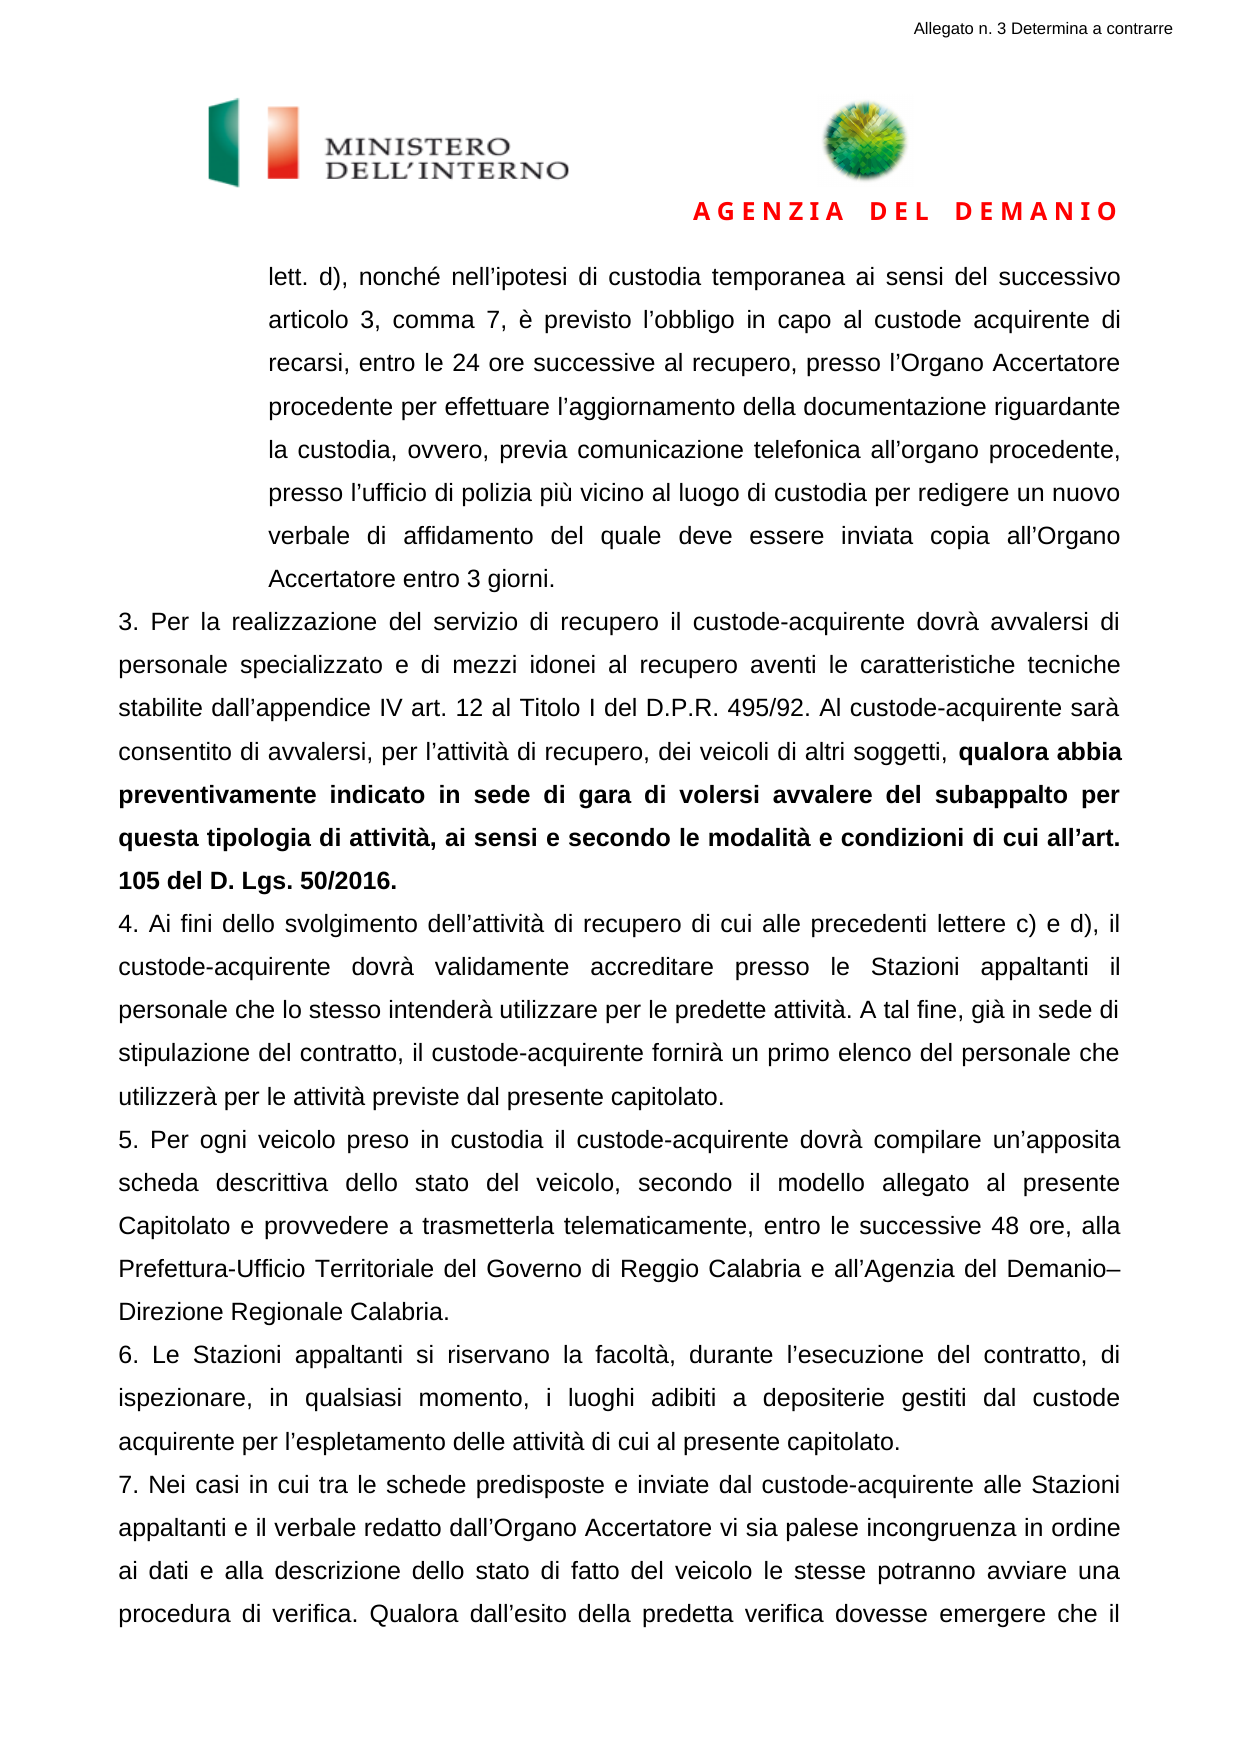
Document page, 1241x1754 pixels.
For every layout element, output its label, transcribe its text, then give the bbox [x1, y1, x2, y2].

text 7. Nei casi in cui tra le schede predisposte e inviate dal custode-acquirente alle Stazioni appaltanti e il verbale redatto dall’Organo Accertatore vi sia palese incongruenza in ordine ai dati e alla descrizione dello stato di fatto del veicolo le stesse potranno avviare una procedura di verifica. Qualora dall’esito della predetta verifica dovesse emergere che il [118, 1469, 1122, 1628]
list lett. d), nonché nell’ipotesi di custodia temporanea ai sensi del successivo articolo 3, comma 7, è previsto l’obbligo in capo al custode acquirente di recarsi, entro le 24 ore successive al recupero, presso l’Organo Accertatore procedente per effettuare l’aggiornamento della documentazione riguardante la custodia, ovvero, previa comunicazione telefonica all’organo procedente, presso l’ufficio di polizia più vicino al luogo di custodia per redigere un nuovo verbale di affidamento del quale deve essere inviata copia all’Organo Accertatore entro 3 giorni. [231, 262, 1122, 593]
text 3. Per la realizzazione del servizio di recupero il custode-acquirente dovrà avvalersi di personale specializzato e di mezzi idonei al recupero aventi le caratteristiche tecniche stabilite dall’appendice IV art. 12 al Titolo I del D.P.R. 495/92. Al custode-acquirente sarà consentito di avvalersi, per l’attività di recupero, dei veicoli di altri soggetti, qualora abbia preventivamente indicato in sede di gara di volersi avvalere del subappalto per questa tipologia di attività, ai sensi e secondo le modalità e condizioni di cui all’art. 105 del D. Lgs. 50/2016. [118, 607, 1122, 894]
text 4. Ai fini dello svolgimento dell’attività di recupero di cui alle precedenti lettere c) e d), il custode-acquirente dovrà validamente accreditare presso le Stazioni appaltanti il personale che lo stesso intenderà utilizzare per le predette attività. A tal fine, già in sede di stipulazione del contratto, il custode-acquirente fornirà un primo elenco del personale che utilizzerà per le attività previste dal presente capitolato. [118, 909, 1122, 1110]
text 6. Le Stazioni appaltanti si riservano la facoltà, durante l’esecuzione del contratto, di ispezionare, in qualsiasi momento, i luoghi adibiti a depositerie gestiti dal custode acquirente per l’espletamento delle attività di cui al presente capitolato. [118, 1340, 1122, 1455]
text 5. Per ogni veicolo preso in custodia il custode-acquirente dovrà compilare un’apposita scheda descrittiva dello stato del veicolo, secondo il modello allegato al presente Capitolato e provvedere a trasmetterla telematicamente, entro le successive 48 ore, alla Prefettura-Ufficio Territoriale del Governo di Reggio Calabria e all’Agenzia del Demanio–Direzione Regionale Calabria. [118, 1124, 1122, 1326]
